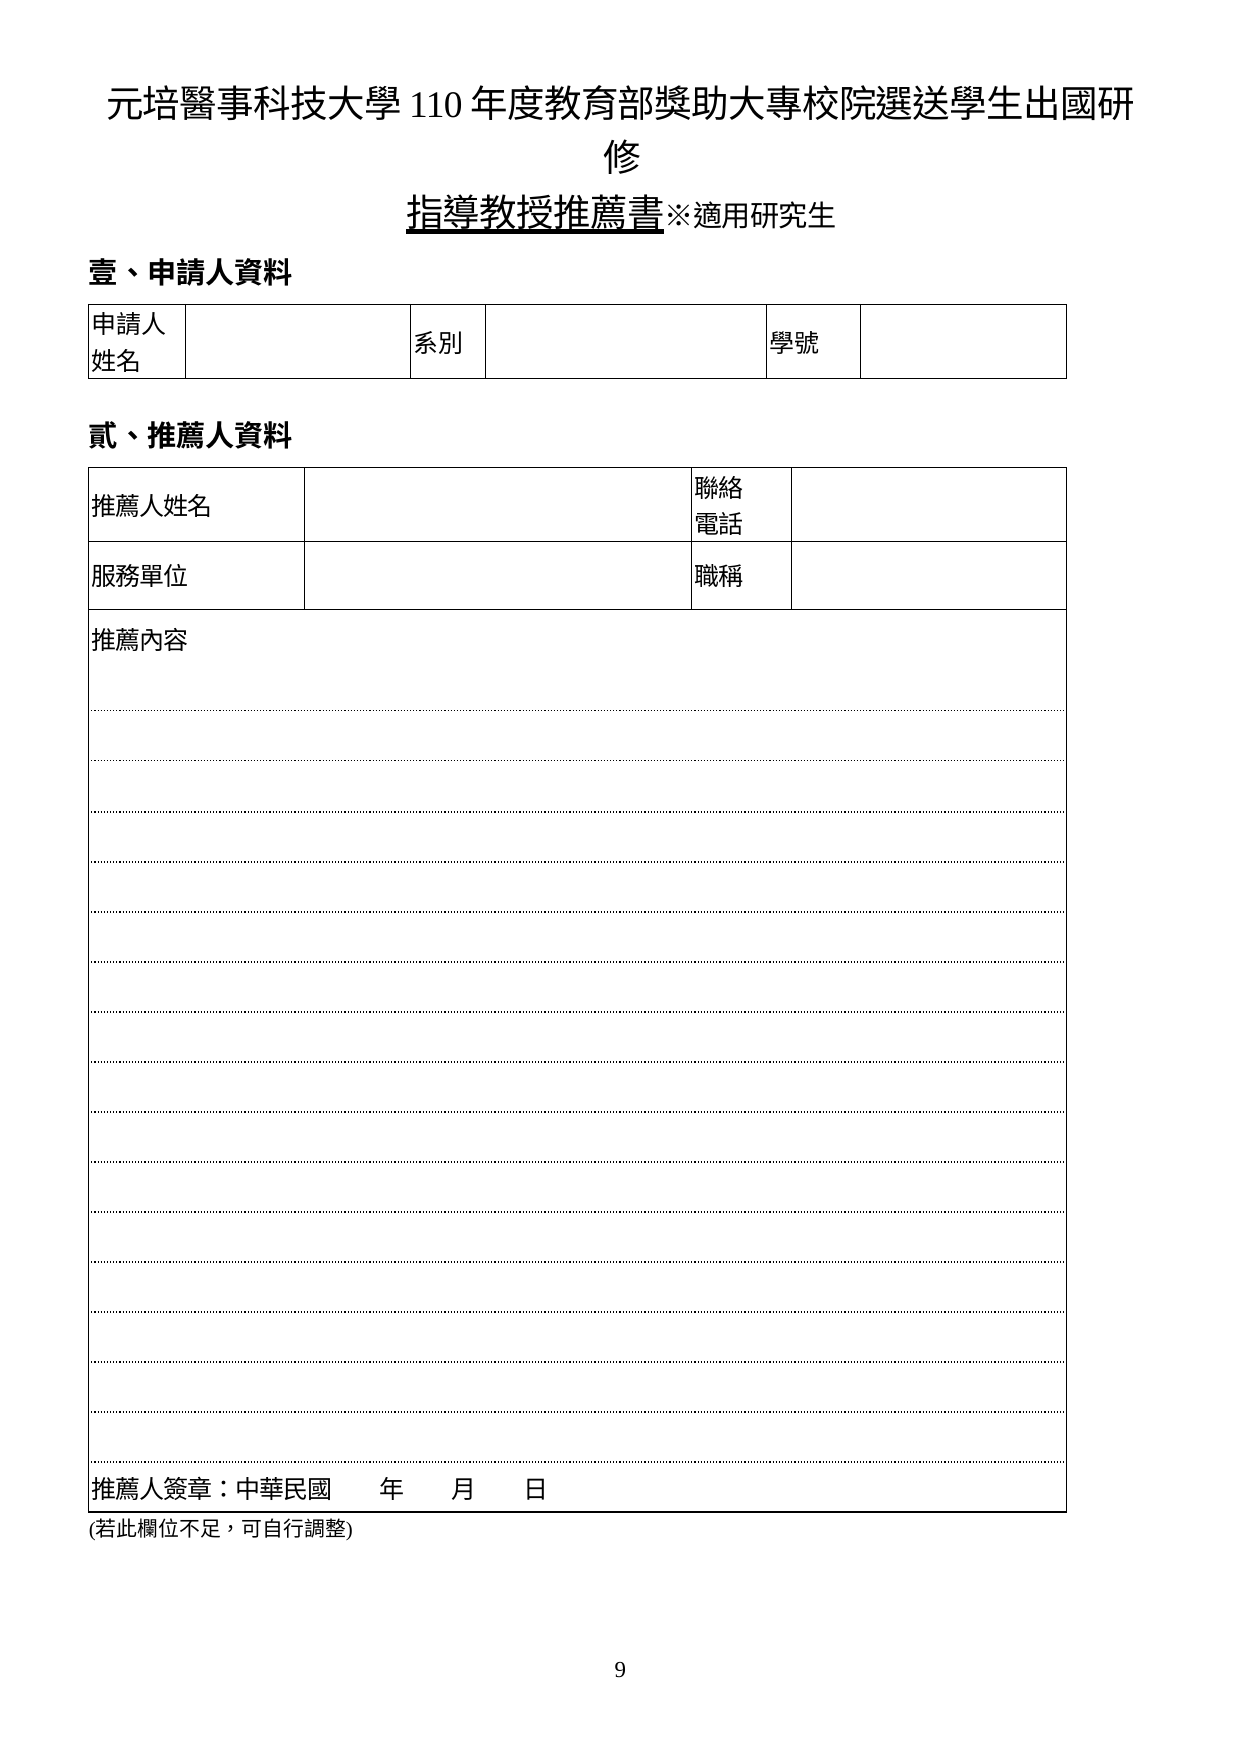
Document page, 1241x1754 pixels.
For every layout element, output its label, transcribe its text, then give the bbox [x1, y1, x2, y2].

table_header 聯絡 電話 [692, 468, 791, 541]
table_cell 推薦內容 [89, 610, 1066, 709]
table_header [186, 305, 410, 378]
table_cell 服務單位 [89, 542, 304, 608]
table_header 系別 [411, 305, 485, 378]
table_cell [89, 1061, 1066, 1111]
text (若此欄位不足，可自行調整) [89, 1512, 1152, 1543]
table_cell [305, 542, 691, 608]
table_cell [89, 1111, 1066, 1161]
table_cell [89, 1411, 1066, 1461]
table_header 學號 [767, 305, 860, 378]
table_cell [89, 1311, 1066, 1361]
text 壹、申請人資料 [89, 249, 1152, 291]
table_header 申請人 姓名 [89, 305, 185, 378]
table_cell [89, 911, 1066, 961]
text 貳、推薦人資料 [89, 412, 1152, 454]
table_header 推薦人姓名 [89, 468, 304, 541]
table_cell [89, 1011, 1066, 1061]
table_cell [89, 1211, 1066, 1261]
table_cell [89, 710, 1066, 759]
table_header [792, 468, 1066, 541]
table_cell [89, 811, 1066, 861]
table_cell 推薦人簽章：中華民國 年 月 日 [89, 1461, 1066, 1511]
table_cell [89, 1361, 1066, 1411]
table_header [486, 305, 766, 378]
table_header [861, 305, 1066, 378]
table_cell [89, 861, 1066, 911]
text 元培醫事科技大學110年度教育部獎助大專校院選送學生出國研修 [89, 74, 1152, 182]
table_cell [89, 1261, 1066, 1311]
table_cell 職稱 [692, 542, 791, 608]
table_header [305, 468, 691, 541]
text 指導教授推薦書※適用研究生 [51, 182, 1192, 237]
table_cell [89, 760, 1066, 811]
table_cell [89, 1161, 1066, 1211]
table_cell [792, 542, 1066, 608]
table_cell [89, 961, 1066, 1011]
